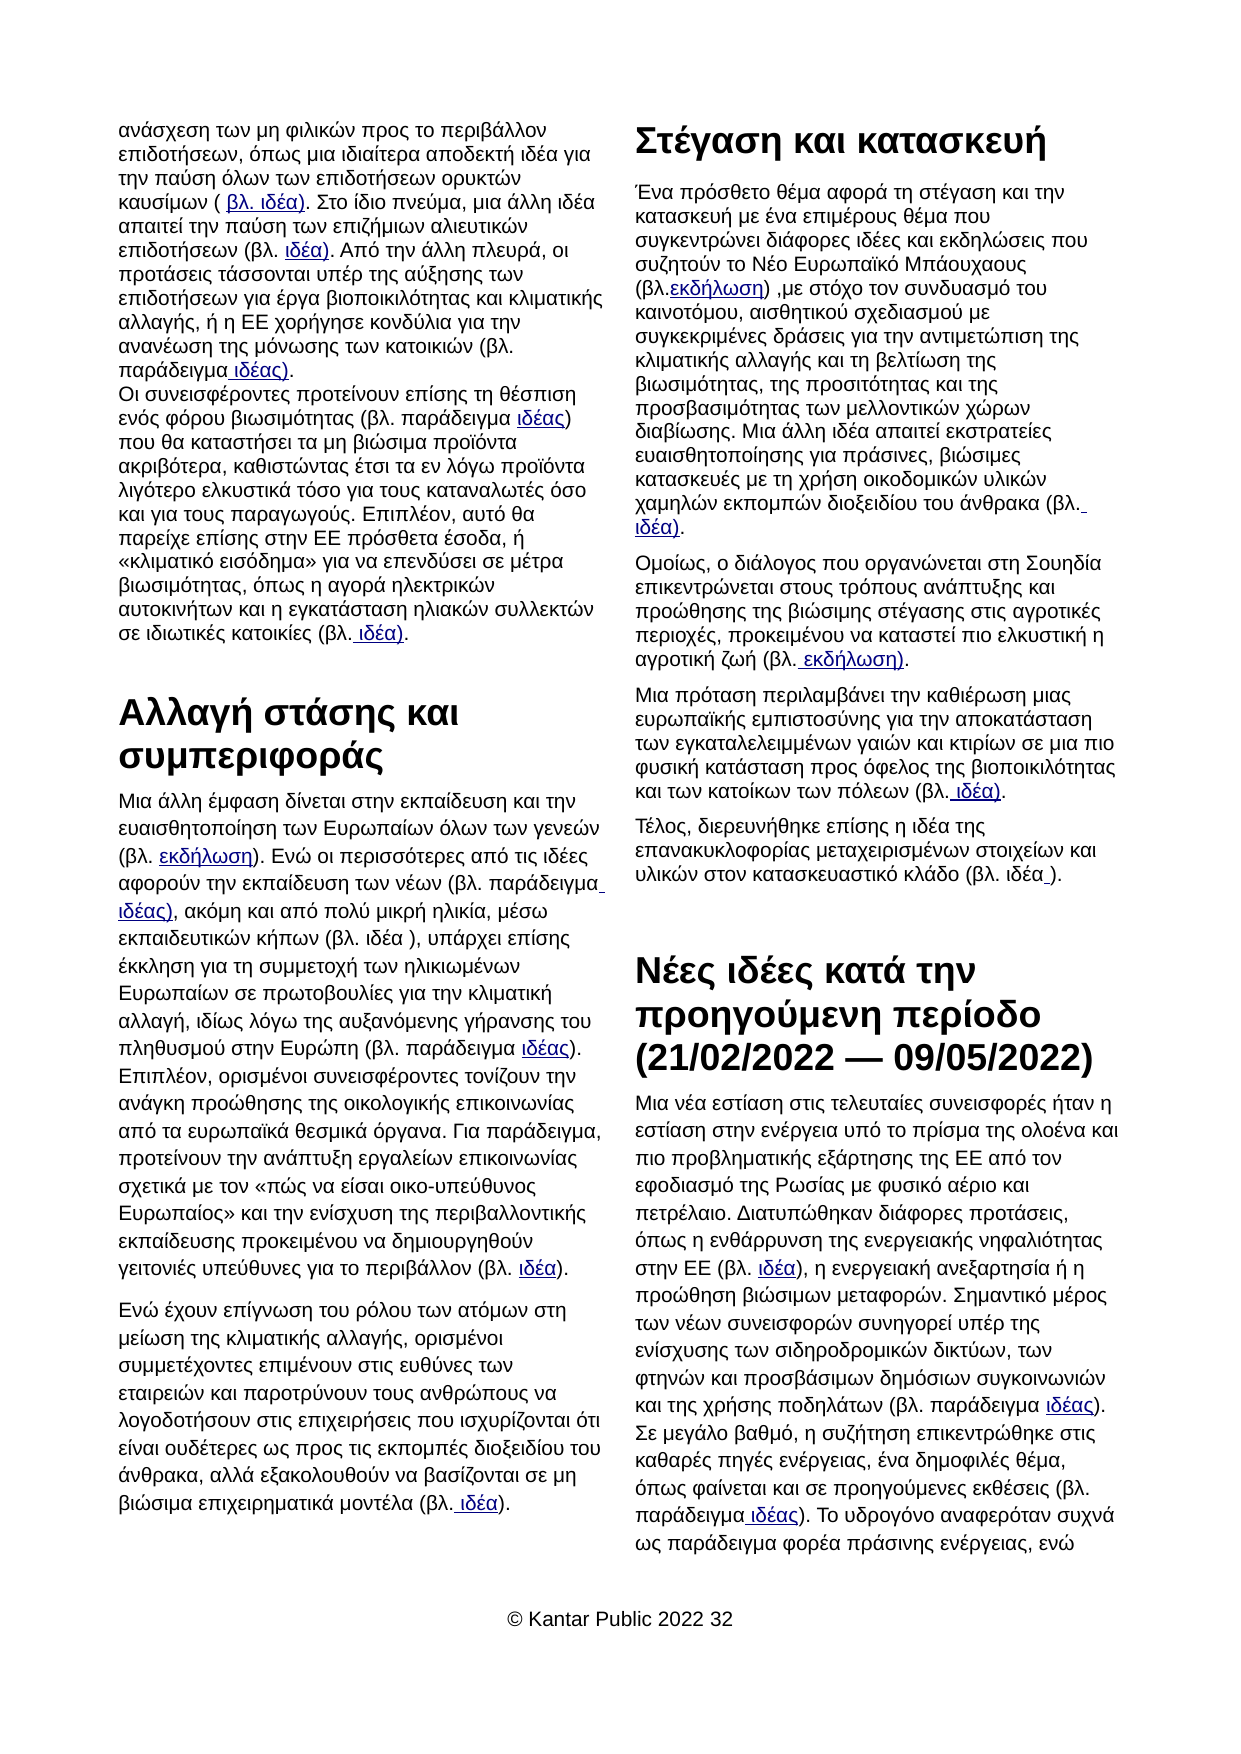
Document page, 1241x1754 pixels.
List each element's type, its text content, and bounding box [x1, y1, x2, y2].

text Μια νέα εστίαση στις τελευταίες συνεισφορές ήταν η εστίαση στην ενέργεια υπό το πρίσμα της ολοένα και πιο προβληματικής εξάρτησης της ΕΕ από τον εφοδιασμό της Ρωσίας με φυσικό αέριο και πετρέλαιο. Διατυπώθηκαν διάφορες προτάσεις, όπως η ενθάρρυνση της ενεργειακής νηφαλιότητας στην ΕΕ (βλ. ιδέα), η ενεργειακή ανεξαρτησία ή η προώθηση βιώσιμων μεταφορών. Σημαντικό μέρος των νέων συνεισφορών συνηγορεί υπέρ της ενίσχυσης των σιδηροδρομικών δικτύων, των φτηνών και προσβάσιμων δημόσιων συγκοινωνιών και της χρήσης ποδηλάτων (βλ. παράδειγμα ιδέας). Σε μεγάλο βαθμό, η συζήτηση επικεντρώθηκε στις καθαρές πηγές ενέργειας, ένα δημοφιλές θέμα, όπως φαίνεται και σε προηγούμενες εκθέσεις (βλ. παράδειγμα ιδέας). Το υδρογόνο αναφερόταν συχνά ως παράδειγμα φορέα πράσινης ενέργειας, ενώ [635, 1091, 1122, 1554]
text Τέλος, διερευνήθηκε επίσης η ιδέα της επανακυκλοφορίας μεταχειρισμένων στοιχείων και υλικών στον κατασκευαστικό κλάδο (βλ. ιδέα ). [635, 814, 1122, 886]
subtitle Νέες ιδέες κατά την προηγούμενη περίοδο (21/02/2022 — 09/05/2022) [635, 949, 1122, 1078]
subtitle Στέγαση και κατασκευή [635, 118, 1122, 161]
text Οι συνεισφέροντες προτείνουν επίσης τη θέσπιση ενός φόρου βιωσιμότητας (βλ. παράδειγμα ιδέας) που θα καταστήσει τα μη βιώσιμα προϊόντα ακριβότερα, καθιστώντας έτσι τα εν λόγω προϊόντα λιγότερο ελκυστικά τόσο για τους καταναλωτές όσο και για τους παραγωγούς. Επιπλέον, αυτό θα παρείχε επίσης στην ΕΕ πρόσθετα έσοδα, ή «κλιματικό εισόδημα» για να επενδύσει σε μέτρα βιωσιμότητας, όπως η αγορά ηλεκτρικών αυτοκινήτων και η εγκατάσταση ηλιακών συλλεκτών σε ιδιωτικές κατοικίες (βλ. ιδέα). [118, 382, 605, 645]
text Ένα πρόσθετο θέμα αφορά τη στέγαση και την κατασκευή με ένα επιμέρους θέμα που συγκεντρώνει διάφορες ιδέες και εκδηλώσεις που συζητούν το Νέο Ευρωπαϊκό Μπάουχαους (βλ.εκδήλωση) ,με στόχο τον συνδυασμό του καινοτόμου, αισθητικού σχεδιασμού με συγκεκριμένες δράσεις για την αντιμετώπιση της κλιματικής αλλαγής και τη βελτίωση της βιωσιμότητας, της προσιτότητας και της προσβασιμότητας των μελλοντικών χώρων διαβίωσης. Μια άλλη ιδέα απαιτεί εκστρατείες ευαισθητοποίησης για πράσινες, βιώσιμες κατασκευές με τη χρήση οικοδομικών υλικών χαμηλών εκπομπών διοξειδίου του άνθρακα (βλ. ιδέα). [635, 180, 1122, 539]
subtitle Αλλαγή στάσης και συμπεριφοράς [118, 690, 605, 776]
text Ομοίως, ο διάλογος που οργανώνεται στη Σουηδία επικεντρώνεται στους τρόπους ανάπτυξης και προώθησης της βιώσιμης στέγασης στις αγροτικές περιοχές, προκειμένου να καταστεί πιο ελκυστική η αγροτική ζωή (βλ. εκδήλωση). [635, 551, 1122, 671]
text Μια πρόταση περιλαμβάνει την καθιέρωση μιας ευρωπαϊκής εμπιστοσύνης για την αποκατάσταση των εγκαταλελειμμένων γαιών και κτιρίων σε μια πιο φυσική κατάσταση προς όφελος της βιοποικιλότητας και των κατοίκων των πόλεων (βλ. ιδέα). [635, 683, 1122, 802]
text Μια άλλη έμφαση δίνεται στην εκπαίδευση και την ευαισθητοποίηση των Ευρωπαίων όλων των γενεών (βλ. εκδήλωση). Ενώ οι περισσότερες από τις ιδέες αφορούν την εκπαίδευση των νέων (βλ. παράδειγμα ιδέας), ακόμη και από πολύ μικρή ηλικία, μέσω εκπαιδευτικών κήπων (βλ. ιδέα ), υπάρχει επίσης έκκληση για τη συμμετοχή των ηλικιωμένων Ευρωπαίων σε πρωτοβουλίες για την κλιματική αλλαγή, ιδίως λόγω της αυξανόμενης γήρανσης του πληθυσμού στην Ευρώπη (βλ. παράδειγμα ιδέας). Επιπλέον, ορισμένοι συνεισφέροντες τονίζουν την ανάγκη προώθησης της οικολογικής επικοινωνίας από τα ευρωπαϊκά θεσμικά όργανα. Για παράδειγμα, προτείνουν την ανάπτυξη εργαλείων επικοινωνίας σχετικά με τον «πώς να είσαι οικο-υπεύθυνος Ευρωπαίος» και την ενίσχυση της περιβαλλοντικής εκπαίδευσης προκειμένου να δημιουργηθούν γειτονιές υπεύθυνες για το περιβάλλον (βλ. ιδέα). [118, 789, 605, 1280]
text Ενώ έχουν επίγνωση του ρόλου των ατόμων στη μείωση της κλιματικής αλλαγής, ορισμένοι συμμετέχοντες επιμένουν στις ευθύνες των εταιρειών και παροτρύνουν τους ανθρώπους να λογοδοτήσουν στις επιχειρήσεις που ισχυρίζονται ότι είναι ουδέτερες ως προς τις εκπομπές διοξειδίου του άνθρακα, αλλά εξακολουθούν να βασίζονται σε μη βιώσιμα επιχειρηματικά μοντέλα (βλ. ιδέα). [118, 1298, 605, 1515]
text ανάσχεση των μη φιλικών προς το περιβάλλον επιδοτήσεων, όπως μια ιδιαίτερα αποδεκτή ιδέα για την παύση όλων των επιδοτήσεων ορυκτών καυσίμων ( βλ. ιδέα). Στο ίδιο πνεύμα, μια άλλη ιδέα απαιτεί την παύση των επιζήμιων αλιευτικών επιδοτήσεων (βλ. ιδέα). Από την άλλη πλευρά, οι προτάσεις τάσσονται υπέρ της αύξησης των επιδοτήσεων για έργα βιοποικιλότητας και κλιματικής αλλαγής, ή η ΕΕ χορήγησε κονδύλια για την ανανέωση της μόνωσης των κατοικιών (βλ. παράδειγμα ιδέας). [118, 118, 605, 382]
